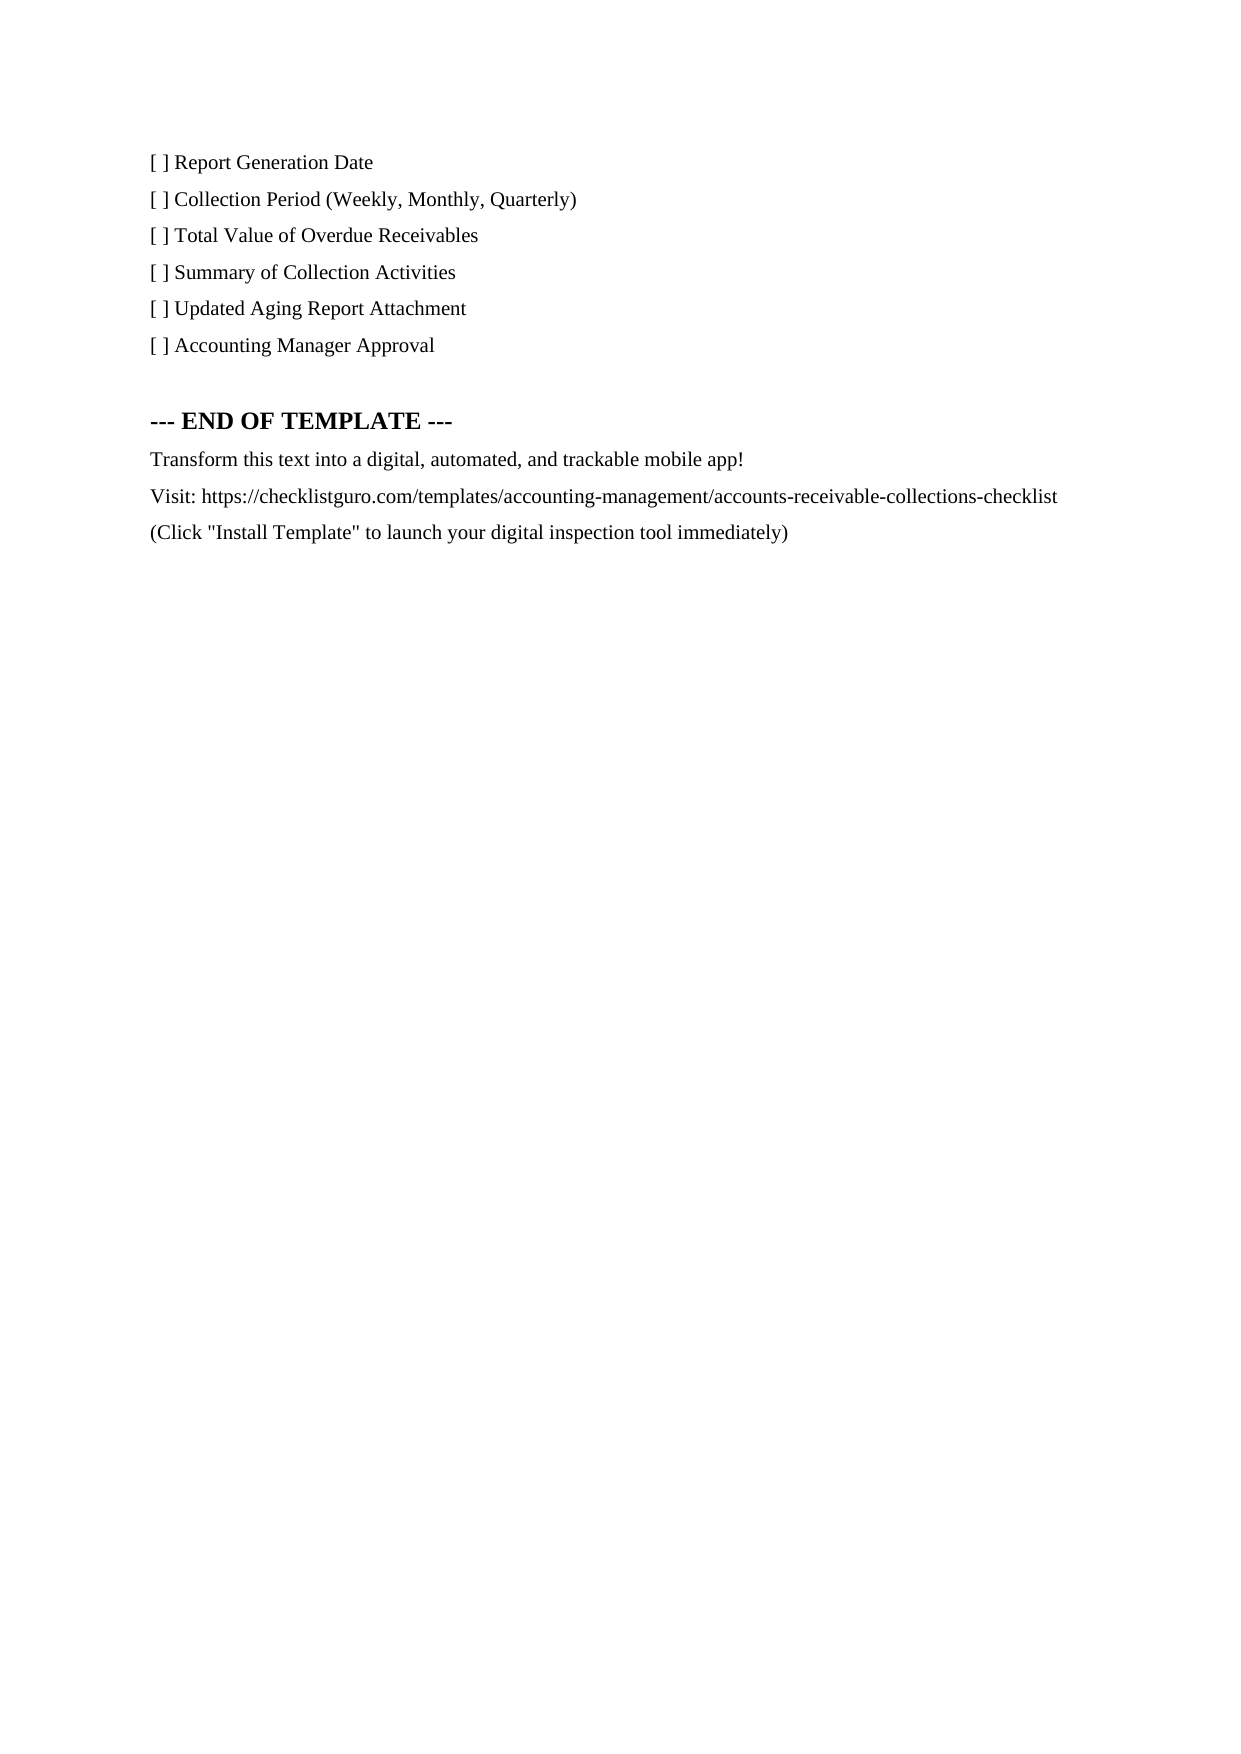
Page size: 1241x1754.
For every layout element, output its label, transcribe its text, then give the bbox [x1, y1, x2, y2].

text [ ] Updated Aging Report Attachment [150, 296, 1090, 320]
text [ ] Report Generation Date [150, 150, 1090, 174]
text [ ] Summary of Collection Activities [150, 260, 1090, 284]
text [ ] Accounting Manager Approval [150, 333, 1090, 357]
text Visit: https://checklistguro.com/templates/accounting-management/accounts-receivable-collections-checklist [150, 484, 1090, 508]
text (Click "Install Template" to launch your digital inspection tool immediately) [150, 520, 1090, 544]
text --- END OF TEMPLATE --- [150, 406, 1090, 435]
text [ ] Collection Period (Weekly, Monthly, Quarterly) [150, 187, 1090, 211]
text [ ] Total Value of Overdue Receivables [150, 223, 1090, 247]
text Transform this text into a digital, automated, and trackable mobile app! [150, 447, 1090, 471]
